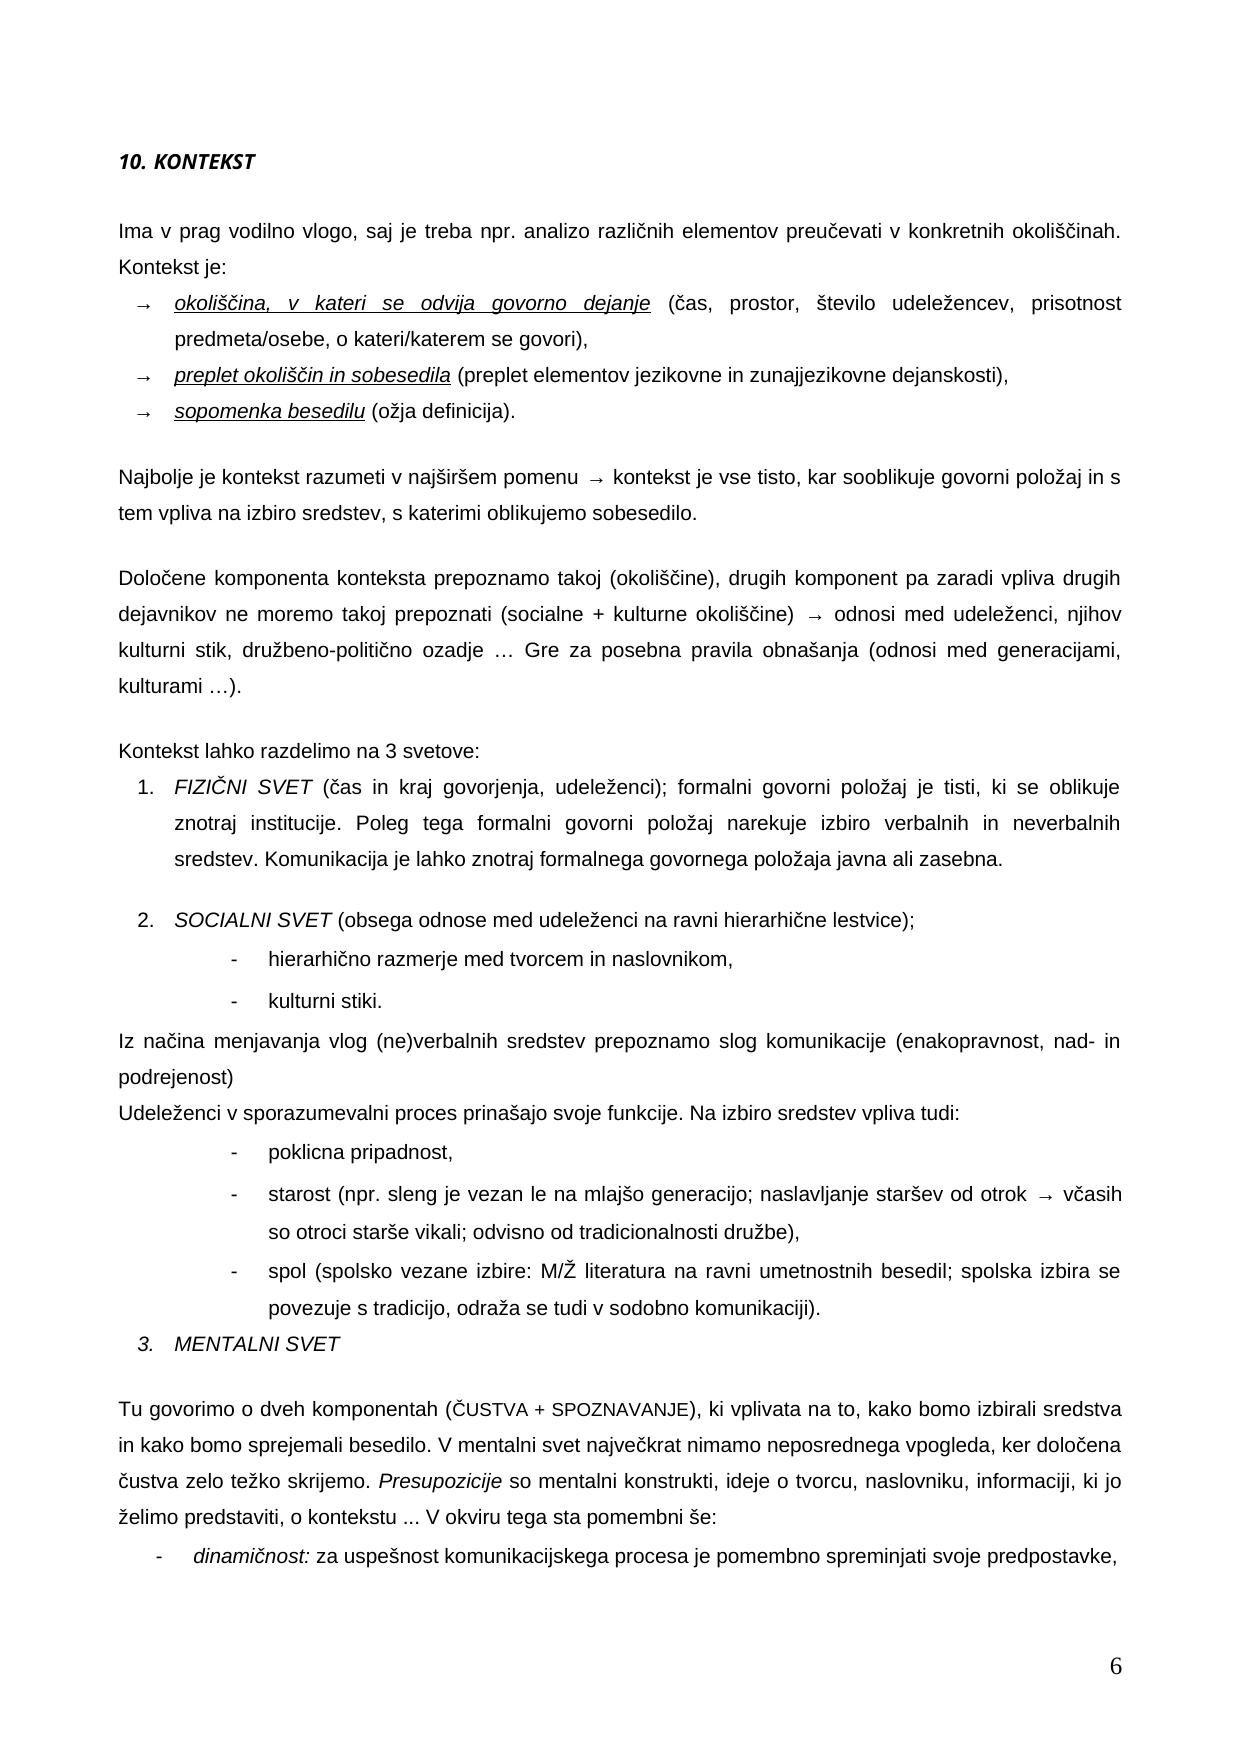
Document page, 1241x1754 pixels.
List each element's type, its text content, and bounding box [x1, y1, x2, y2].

list kulturni stiki. [231, 986, 1122, 1015]
text Kontekst lahko razdelimo na 3 svetove: [118, 739, 1122, 763]
list poklicna pripadnost, [231, 1137, 1122, 1165]
list dinamičnost: za uspešnost komunikacijskega procesa je pomembno spreminjati svoje predpostavke, [156, 1541, 1122, 1569]
list preplet okoliščin in sobesedila (preplet elementov jezikovne in zunajjezikovne dejanskosti), [133, 363, 1122, 387]
list FIZIČNI SVET (čas in kraj govorjenja, udeleženci); formalni govorni položaj je tisti, ki se oblikuje znotraj institucije. Poleg tega formalni govorni položaj narekuje izbiro verbalnih in neverbalnih sredstev. Komunikacija je lahko znotraj formalnega govornega položaja javna ali zasebna. [137, 775, 1122, 871]
list starost (npr. sleng je vezan le na mlajšo generacijo; naslavljanje staršev od otrok → včasih so otroci starše vikali; odvisno od tradicionalnosti družbe), [231, 1179, 1122, 1244]
text Najbolje je kontekst razumeti v najširšem pomenu → kontekst je vse tisto, kar sooblikuje govorni položaj in s tem vpliva na izbiro sredstev, s katerimi oblikujemo sobesedilo. [118, 465, 1122, 525]
list KONTEKST [118, 147, 1122, 176]
text Tu govorimo o dveh komponentah (ČUSTVA + SPOZNAVANJE), ki vplivata na to, kako bomo izbirali sredstva in kako bomo sprejemali besedilo. V mentalni svet največkrat nimamo neposrednega vpogleda, ker določena čustva zelo težko skrijemo. Presupozicije so mentalni konstrukti, ideje o tvorcu, naslovniku, informaciji, ki jo želimo predstaviti, o kontekstu ... V okviru tega sta pomembni še: [118, 1397, 1122, 1529]
list MENTALNI SVET [137, 1332, 1122, 1356]
text Iz načina menjavanja vlog (ne)verbalnih sredstev prepoznamo slog komunikacije (enakopravnost, nad- in podrejenost) [118, 1029, 1122, 1089]
list SOCIALNI SVET (obsega odnose med udeleženci na ravni hierarhične lestvice); [137, 908, 1122, 932]
list okoliščina, v kateri se odvija govorno dejanje (čas, prostor, število udeležencev, prisotnost predmeta/osebe, o kateri/katerem se govori), [133, 291, 1122, 351]
text Udeleženci v sporazumevalni proces prinašajo svoje funkcije. Na izbiro sredstev vpliva tudi: [118, 1101, 1122, 1125]
list spol (spolsko vezane izbire: M/Ž literatura na ravni umetnostnih besedil; spolska izbira se povezuje s tradicijo, odraža se tudi v sodobno komunikaciji). [231, 1256, 1122, 1320]
list hierarhično razmerje med tvorcem in naslovnikom, [231, 944, 1122, 972]
text Ima v prag vodilno vlogo, saj je treba npr. analizo različnih elementov preučevati v konkretnih okoliščinah. Kontekst je: [118, 219, 1122, 279]
text Določene komponenta konteksta prepoznamo takoj (okoliščine), drugih komponent pa zaradi vpliva drugih dejavnikov ne moremo takoj prepoznati (socialne + kulturne okoliščine) → odnosi med udeleženci, njihov kulturni stik, družbeno-politično ozadje … Gre za posebna pravila obnašanja (odnosi med generacijami, kulturami …). [118, 566, 1122, 698]
list sopomenka besedilu (ožja definicija). [133, 399, 1122, 423]
